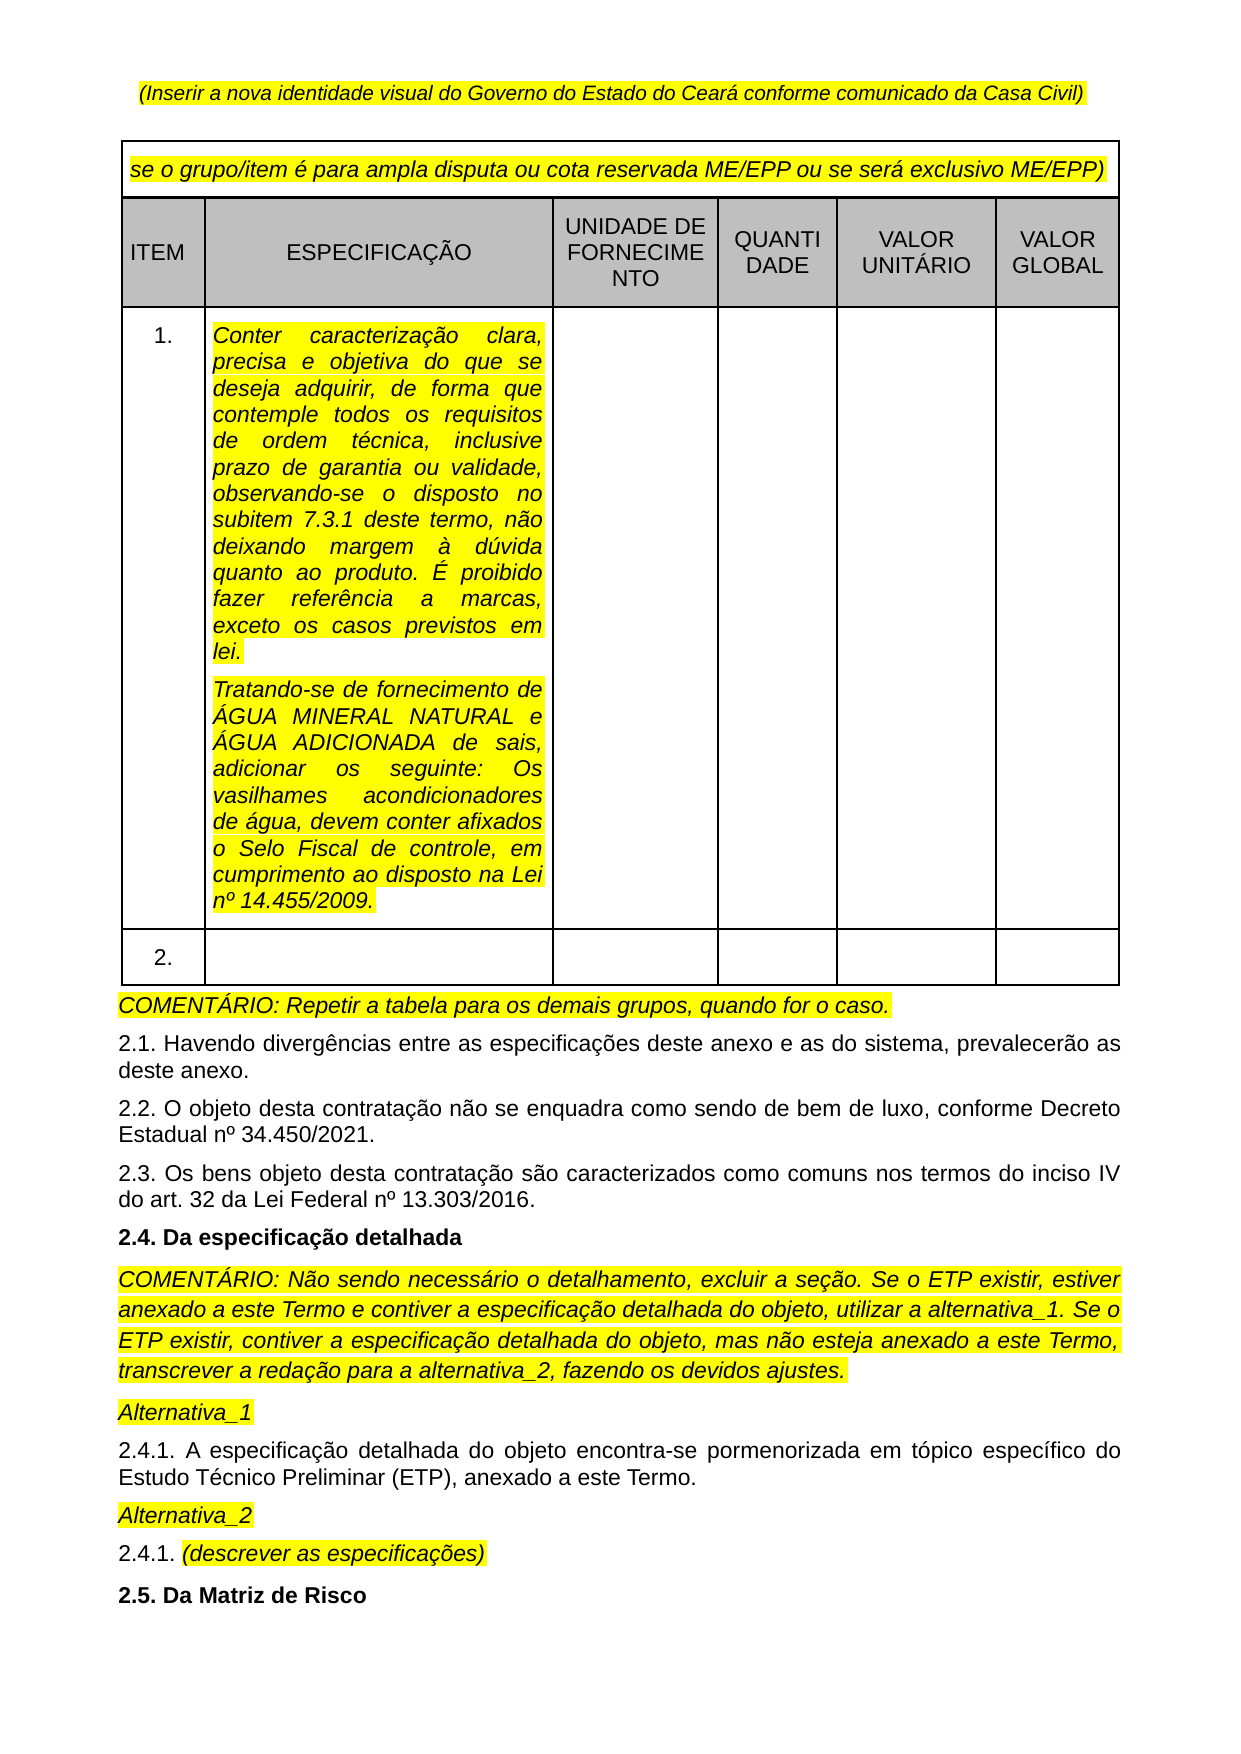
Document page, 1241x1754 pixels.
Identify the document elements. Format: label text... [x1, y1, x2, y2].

table_cell [997, 308, 1118, 928]
text Alternativa_1 [118, 1399, 1122, 1425]
text 2.4. Da especificação detalhada [118, 1224, 1122, 1251]
table_cell [838, 308, 995, 928]
table_cell ITEM [123, 199, 204, 306]
table_cell 2. [123, 930, 204, 984]
table_header se o grupo/item é para ampla disputa ou cota reservada ME/EPP ou se será exclusivo ME/EPP) [123, 142, 1118, 196]
table_cell [997, 930, 1118, 984]
table_cell [719, 930, 836, 984]
table_cell 1. [123, 308, 204, 928]
text COMENTÁRIO: Repetir a tabela para os demais grupos, quando for o caso. [118, 992, 1122, 1018]
table_cell [838, 930, 995, 984]
table_cell [206, 930, 552, 984]
text COMENTÁRIO: Não sendo necessário o detalhamento, excluir a seção. Se o ETP existir, estiver anexado a este Termo e contiver a especificação detalhada do objeto, utilizar a alternativa_1. Se o ETP existir, contiver a especificação detalhada do objeto, mas não esteja anexado a este Termo, transcrever a redação para a alternativa_2, fazendo os devidos ajustes. [118, 1266, 1122, 1383]
text 2.1. Havendo divergências entre as especificações deste anexo e as do sistema, prevalecerão as deste anexo. [118, 1030, 1122, 1083]
text 2.4.1. (descrever as especificações) [118, 1540, 1122, 1566]
table_cell [554, 308, 717, 928]
table_cell QUANTIDADE [719, 199, 836, 306]
table_cell [719, 308, 836, 928]
text 2.4.1. A especificação detalhada do objeto encontra-se pormenorizada em tópico específico do Estudo Técnico Preliminar (ETP), anexado a este Termo. [118, 1437, 1122, 1490]
table_cell VALOR GLOBAL [997, 199, 1118, 306]
table_cell ESPECIFICAÇÃO [206, 199, 552, 306]
table_cell UNIDADE DE FORNECIMENTO [554, 199, 717, 306]
text Alternativa_2 [118, 1502, 1122, 1528]
text 2.3. Os bens objeto desta contratação são caracterizados como comuns nos termos do inciso IV do art. 32 da Lei Federal nº 13.303/2016. [118, 1159, 1122, 1212]
table_cell Conter caracterização clara, precisa e objetiva do que se deseja adquirir, de forma que contemple todos os requisitos de ordem técnica, inclusive prazo de garantia ou validade, observando-se o disposto no subitem 7.3.1 deste termo, não deixando margem à dúvida quanto ao produto. É proibido fazer referência a marcas, exceto os casos previstos em lei. Tratando-se de fornecimento de ÁGUA MINERAL NATURAL e ÁGUA ADICIONADA de sais, adicionar os seguinte: Os vasilhames acondicionadores de água, devem conter afixados o Selo Fiscal de controle, em cumprimento ao disposto na Lei nº 14.455/2009. [206, 308, 552, 928]
text 2.2. O objeto desta contratação não se enquadra como sendo de bem de luxo, conforme Decreto Estadual nº 34.450/2021. [118, 1095, 1122, 1148]
table_cell [554, 930, 717, 984]
text 2.5. Da Matriz de Risco [118, 1582, 1122, 1608]
table_cell VALOR UNITÁRIO [838, 199, 995, 306]
